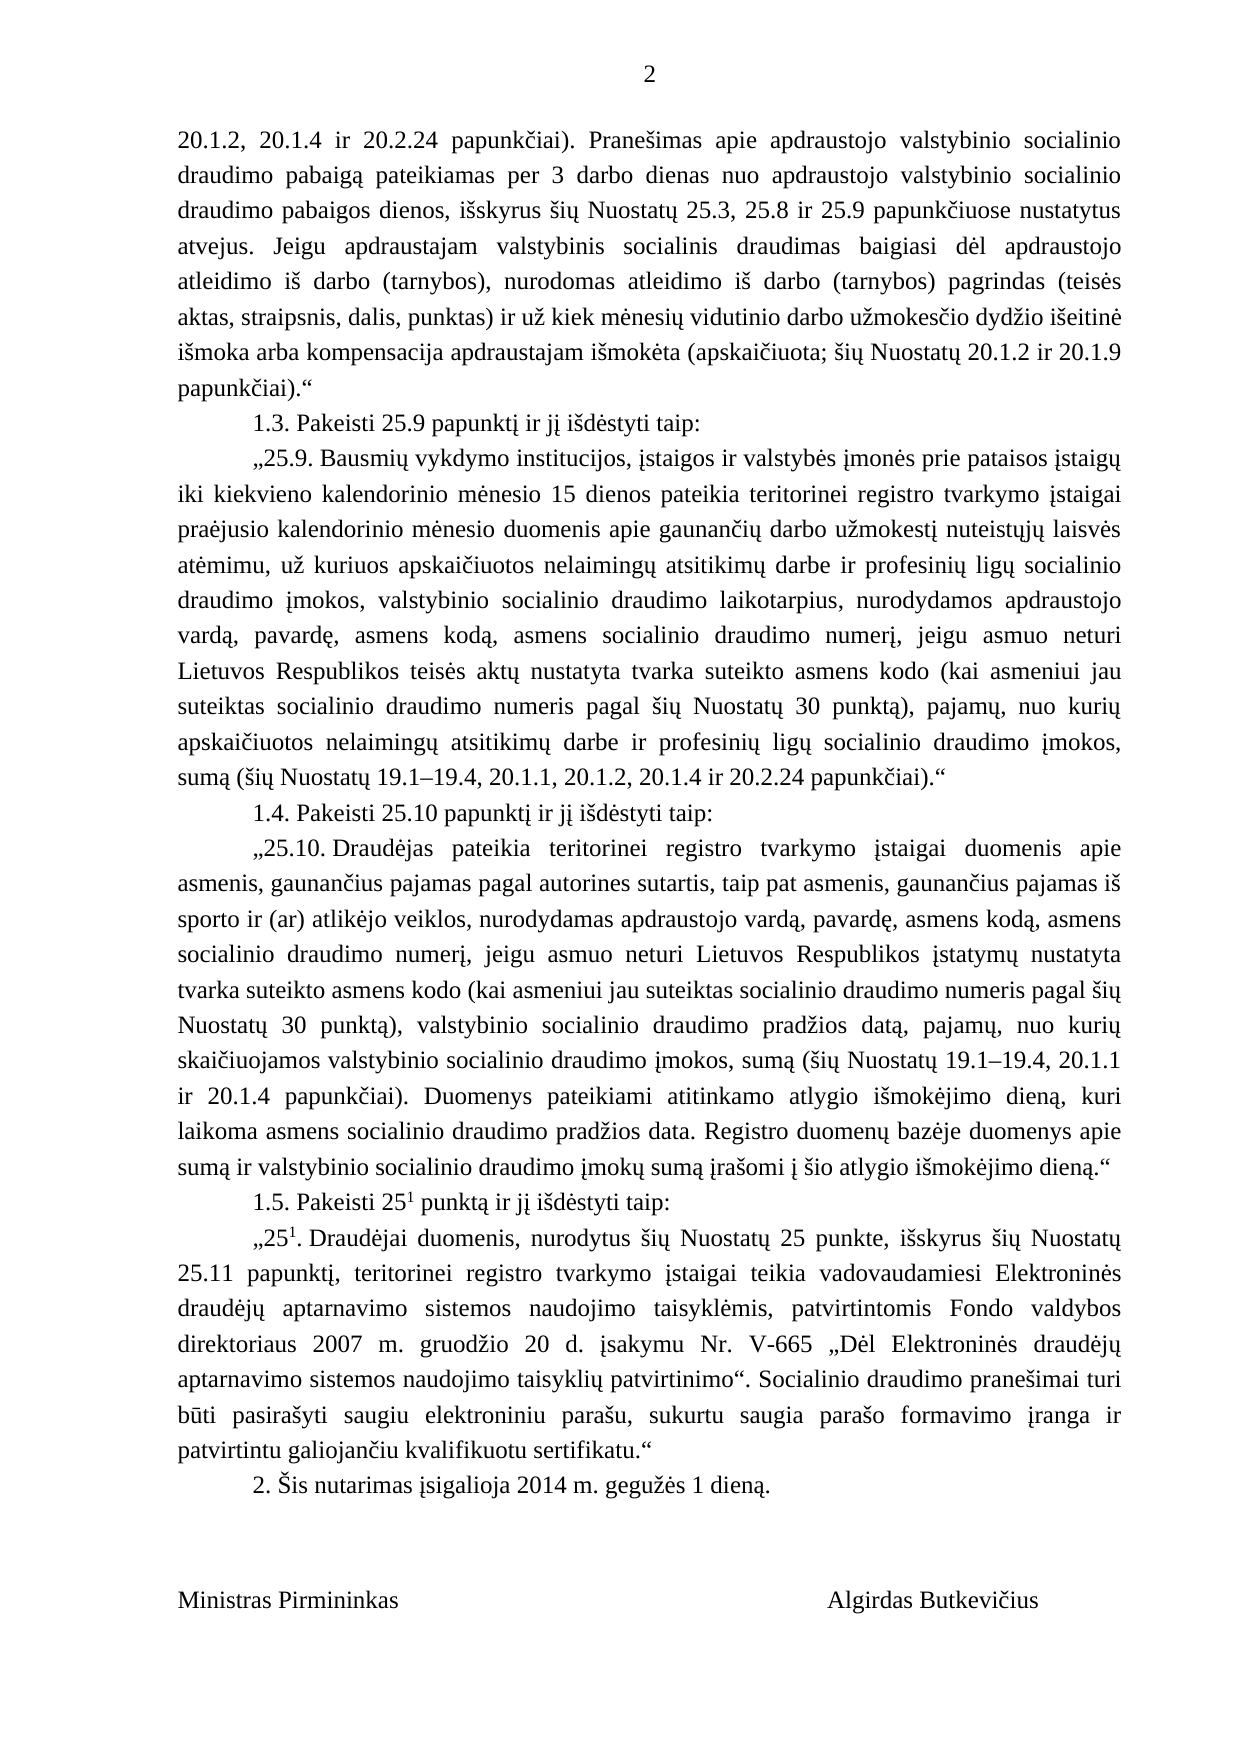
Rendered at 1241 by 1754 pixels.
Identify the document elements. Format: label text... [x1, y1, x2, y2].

text 1.5. Pakeisti 251 punktą ir jį išdėstyti taip: [177, 1181, 1122, 1216]
text 2. Šis nutarimas įsigalioja 2014 m. gegužės 1 dieną. [177, 1464, 1122, 1499]
text 1.3. Pakeisti 25.9 papunktį ir jį išdėstyti taip: [177, 401, 1122, 437]
text 20.1.2, 20.1.4 ir 20.2.24 papunkčiai). Pranešimas apie apdraustojo valstybinio socialinio draudimo pabaigą pateikiamas per 3 darbo dienas nuo apdraustojo valstybinio socialinio draudimo pabaigos dienos, išskyrus šių Nuostatų 25.3, 25.8 ir 25.9 papunkčiuose nustatytus atvejus. Jeigu apdraustajam valstybinis socialinis draudimas baigiasi dėl apdraustojo atleidimo iš darbo (tarnybos), nurodomas atleidimo iš darbo (tarnybos) pagrindas (teisės aktas, straipsnis, dalis, punktas) ir už kiek mėnesių vidutinio darbo užmokesčio dydžio išeitinė išmoka arba kompensacija apdraustajam išmokėta (apskaičiuota; šių Nuostatų 20.1.2 ir 20.1.9 papunkčiai).“ [177, 118, 1122, 401]
text „25.10. Draudėjas pateikia teritorinei registro tvarkymo įstaigai duomenis apie asmenis, gaunančius pajamas pagal autorines sutartis, taip pat asmenis, gaunančius pajamas iš sporto ir (ar) atlikėjo veiklos, nurodydamas apdraustojo vardą, pavardę, asmens kodą, asmens socialinio draudimo numerį, jeigu asmuo neturi Lietuvos Respublikos įstatymų nustatyta tvarka suteikto asmens kodo (kai asmeniui jau suteiktas socialinio draudimo numeris pagal šių Nuostatų 30 punktą), valstybinio socialinio draudimo pradžios datą, pajamų, nuo kurių skaičiuojamos valstybinio socialinio draudimo įmokos, sumą (šių Nuostatų 19.1–19.4, 20.1.1 ir 20.1.4 papunkčiai). Duomenys pateikiami atitinkamo atlygio išmokėjimo dieną, kuri laikoma asmens socialinio draudimo pradžios data. Registro duomenų bazėje duomenys apie sumą ir valstybinio socialinio draudimo įmokų sumą įrašomi į šio atlygio išmokėjimo dieną.“ [177, 826, 1122, 1181]
text 1.4. Pakeisti 25.10 papunktį ir jį išdėstyti taip: [177, 791, 1122, 826]
text „251. Draudėjai duomenis, nurodytus šių Nuostatų 25 punkte, išskyrus šių Nuostatų 25.11 papunktį, teritorinei registro tvarkymo įstaigai teikia vadovaudamiesi Elektroninės draudėjų aptarnavimo sistemos naudojimo taisyklėmis, patvirtintomis Fondo valdybos direktoriaus 2007 m. gruodžio 20 d. įsakymu Nr. V-665 „Dėl Elektroninės draudėjų aptarnavimo sistemos naudojimo taisyklių patvirtinimo“. Socialinio draudimo pranešimai turi būti pasirašyti saugiu elektroniniu parašu, sukurtu saugia parašo formavimo įranga ir patvirtintu galiojančiu kvalifikuotu sertifikatu.“ [177, 1216, 1122, 1464]
text „25.9. Bausmių vykdymo institucijos, įstaigos ir valstybės įmonės prie pataisos įstaigų iki kiekvieno kalendorinio mėnesio 15 dienos pateikia teritorinei registro tvarkymo įstaigai praėjusio kalendorinio mėnesio duomenis apie gaunančių darbo užmokestį nuteistųjų laisvės atėmimu, už kuriuos apskaičiuotos nelaimingų atsitikimų darbe ir profesinių ligų socialinio draudimo įmokos, valstybinio socialinio draudimo laikotarpius, nurodydamos apdraustojo vardą, pavardę, asmens kodą, asmens socialinio draudimo numerį, jeigu asmuo neturi Lietuvos Respublikos teisės aktų nustatyta tvarka suteikto asmens kodo (kai asmeniui jau suteiktas socialinio draudimo numeris pagal šių Nuostatų 30 punktą), pajamų, nuo kurių apskaičiuotos nelaimingų atsitikimų darbe ir profesinių ligų socialinio draudimo įmokos, sumą (šių Nuostatų 19.1–19.4, 20.1.1, 20.1.2, 20.1.4 ir 20.2.24 papunkčiai).“ [177, 437, 1122, 791]
text Ministras Pirmininkas Algirdas Butkevičius [177, 1586, 1122, 1614]
